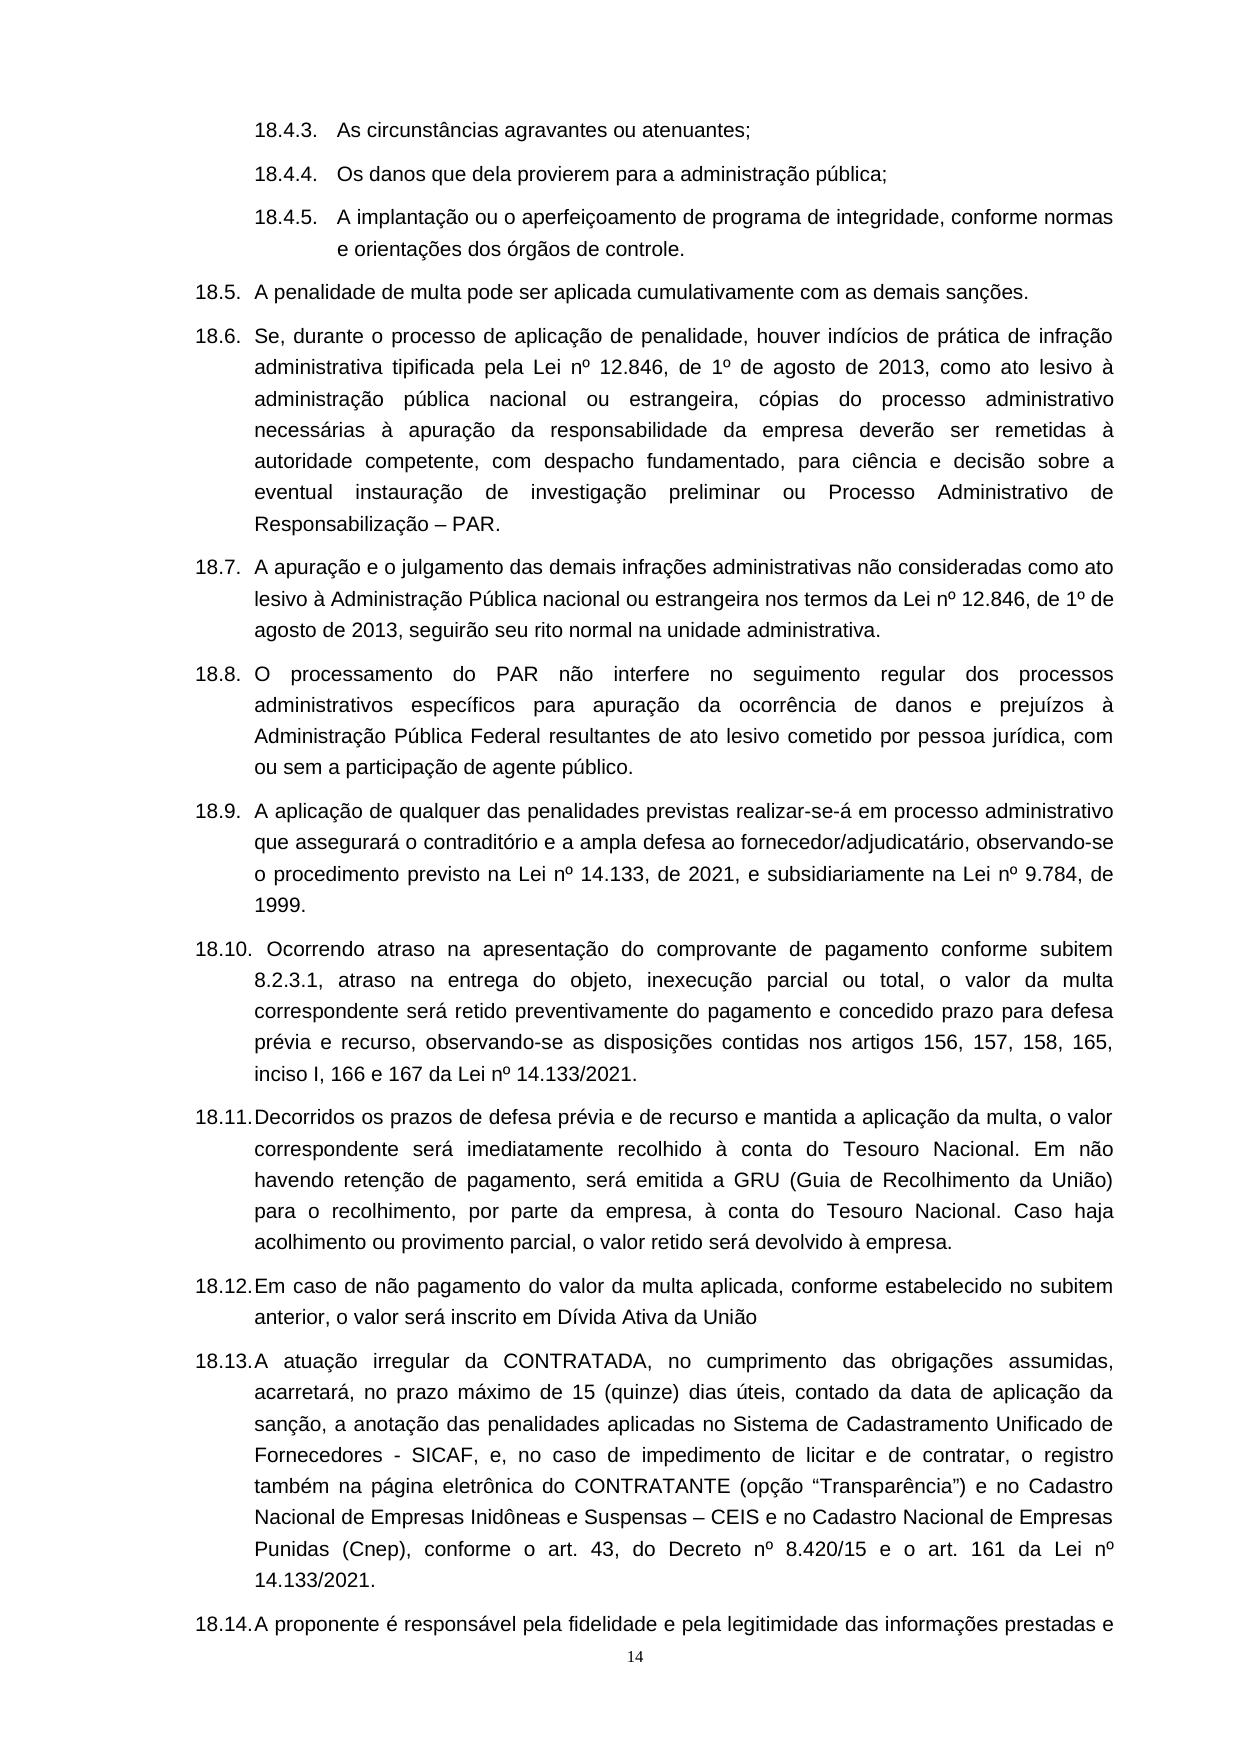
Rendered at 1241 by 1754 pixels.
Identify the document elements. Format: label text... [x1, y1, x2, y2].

list A apuração e o julgamento das demais infrações administrativas não consideradas como ato lesivo à Administração Pública nacional ou estrangeira nos termos da Lei nº 12.846, de 1º de agosto de 2013, seguirão seu rito normal na unidade administrativa. [195, 550, 1115, 643]
list A proponente é responsável pela fidelidade e pela legitimidade das informações prestadas e [195, 1606, 1115, 1637]
list As circunstâncias agravantes ou atenuantes; [254, 112, 1115, 143]
list Se, durante o processo de aplicação de penalidade, houver indícios de prática de infração administrativa tipificada pela Lei nº 12.846, de 1º de agosto de 2013, como ato lesivo à administração pública nacional ou estrangeira, cópias do processo administrativo necessárias à apuração da responsabilidade da empresa deverão ser remetidas à autoridade competente, com despacho fundamentado, para ciência e decisão sobre a eventual instauração de investigação preliminar ou Processo Administrativo de Responsabilização – PAR. [195, 318, 1115, 537]
list A penalidade de multa pode ser aplicada cumulativamente com as demais sanções. [195, 275, 1115, 306]
list Decorridos os prazos de defesa prévia e de recurso e mantida a aplicação da multa, o valor correspondente será imediatamente recolhido à conta do Tesouro Nacional. Em não havendo retenção de pagamento, será emitida a GRU (Guia de Recolhimento da União) para o recolhimento, por parte da empresa, à conta do Tesouro Nacional. Caso haja acolhimento ou provimento parcial, o valor retido será devolvido à empresa. [195, 1100, 1115, 1256]
list Ocorrendo atraso na apresentação do comprovante de pagamento conforme subitem 8.2.3.1, atraso na entrega do objeto, inexecução parcial ou total, o valor da multa correspondente será retido preventivamente do pagamento e concedido prazo para defesa prévia e recurso, observando-se as disposições contidas nos artigos 156, 157, 158, 165, inciso I, 166 e 167 da Lei nº 14.133/2021. [195, 931, 1115, 1087]
list A aplicação de qualquer das penalidades previstas realizar-se-á em processo administrativo que assegurará o contraditório e a ampla defesa ao fornecedor/adjudicatário, observando-se o procedimento previsto na Lei nº 14.133, de 2021, e subsidiariamente na Lei nº 9.784, de 1999. [195, 793, 1115, 918]
list Em caso de não pagamento do valor da multa aplicada, conforme estabelecido no subitem anterior, o valor será inscrito em Dívida Ativa da União [195, 1268, 1115, 1331]
list A atuação irregular da CONTRATADA, no cumprimento das obrigações assumidas, acarretará, no prazo máximo de 15 (quinze) dias úteis, contado da data de aplicação da sanção, a anotação das penalidades aplicadas no Sistema de Cadastramento Unificado de Fornecedores - SICAF, e, no caso de impedimento de licitar e de contratar, o registro também na página eletrônica do CONTRATANTE (opção “Transparência”) e no Cadastro Nacional de Empresas Inidôneas e Suspensas – CEIS e no Cadastro Nacional de Empresas Punidas (Cnep), conforme o art. 43, do Decreto nº 8.420/15 e o art. 161 da Lei nº 14.133/2021. [195, 1343, 1115, 1593]
list Os danos que dela provierem para a administração pública; [254, 156, 1115, 187]
list A implantação ou o aperfeiçoamento de programa de integridade, conforme normas e orientações dos órgãos de controle. [254, 200, 1115, 262]
list O processamento do PAR não interfere no seguimento regular dos processos administrativos específicos para apuração da ocorrência de danos e prejuízos à Administração Pública Federal resultantes de ato lesivo cometido por pessoa jurídica, com ou sem a participação de agente público. [195, 656, 1115, 781]
